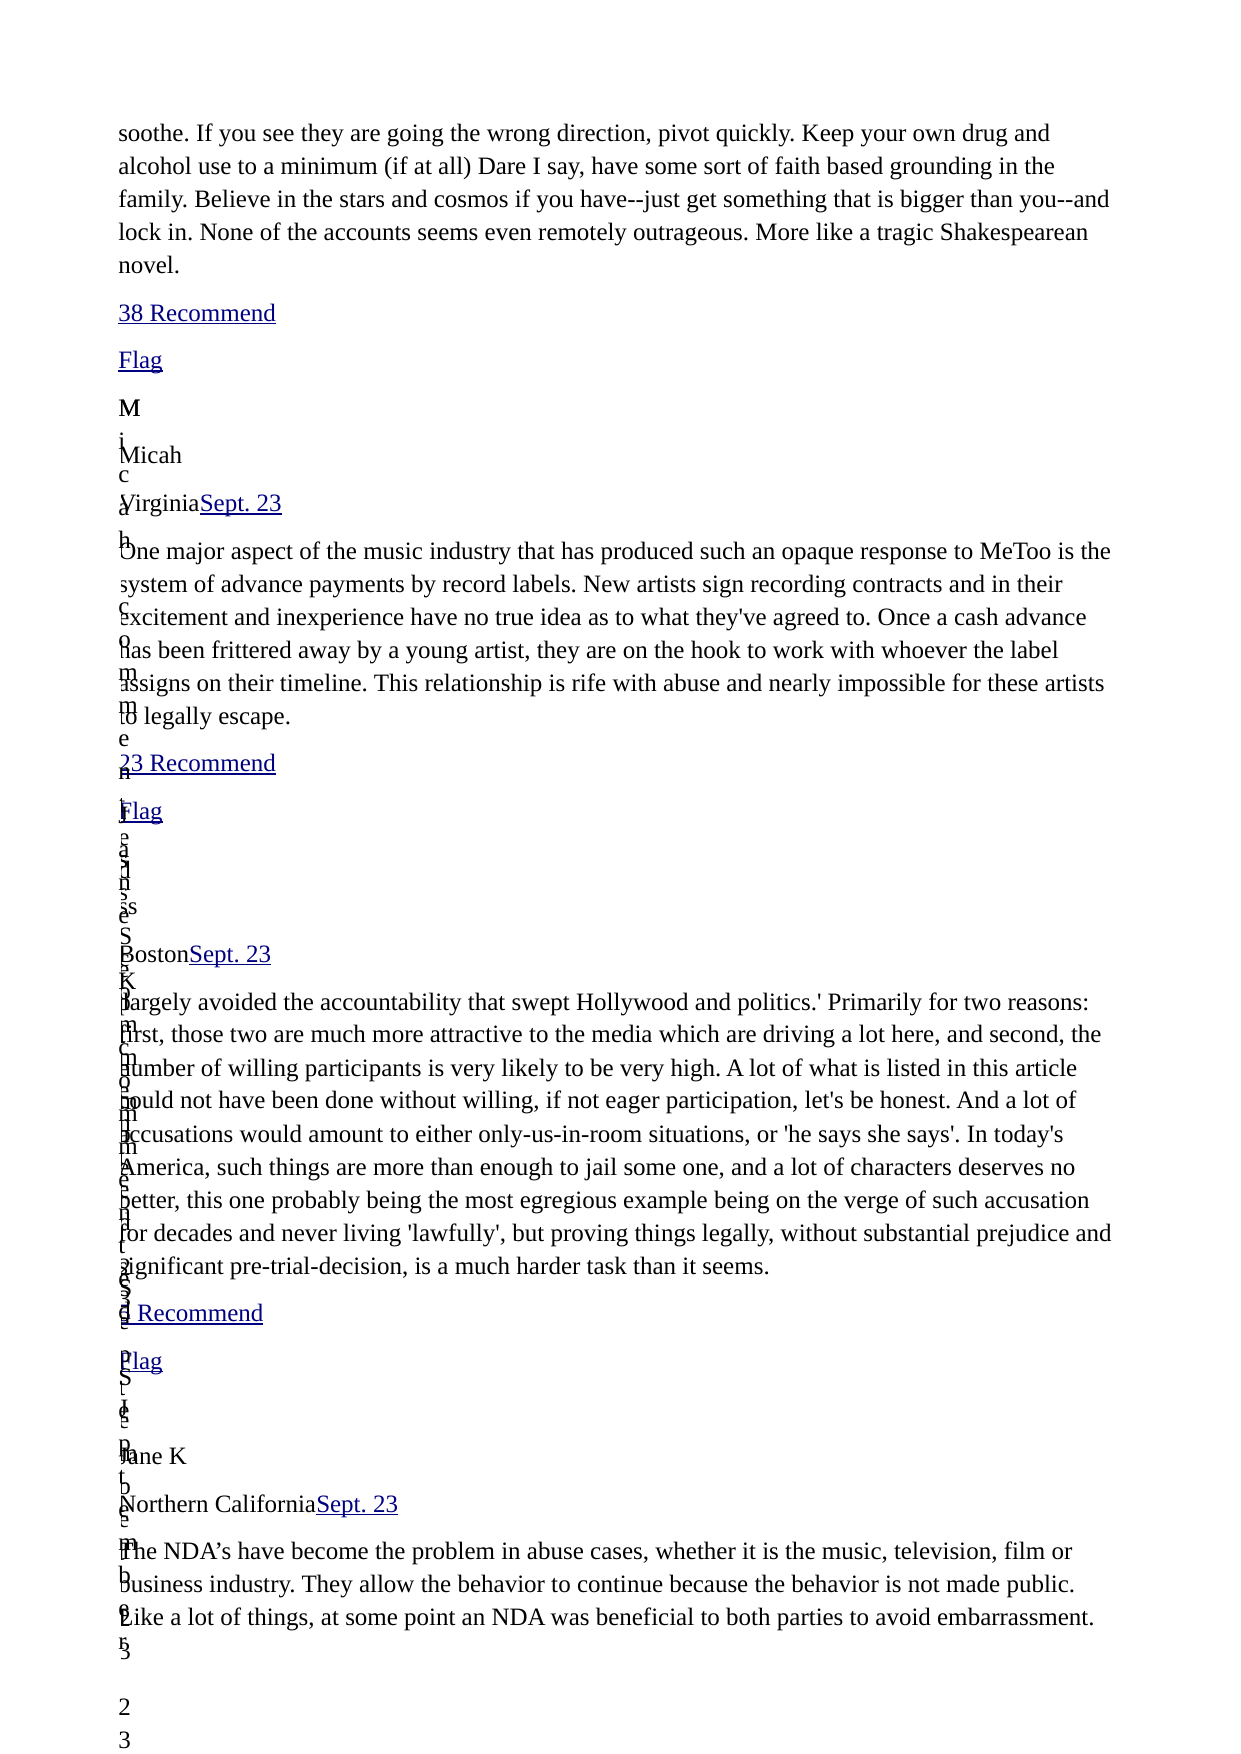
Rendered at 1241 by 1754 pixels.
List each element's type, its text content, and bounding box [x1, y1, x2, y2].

text VirginiaSept. 23 [121, 488, 1122, 517]
text Flag [121, 796, 1122, 825]
text The NDA’s have become the problem in abuse cases, whether it is the music, television, film or business industry. They allow the behavior to continue because the behavior is not made public. Like a lot of things, at some point an NDA was beneficial to both parties to avoid embarrassment. [121, 1536, 1122, 1631]
text Flag [121, 1346, 1122, 1375]
text BostonSept. 23 [121, 939, 1122, 968]
text 23 Recommend [121, 748, 1122, 777]
text Jane K [121, 1441, 1122, 1470]
text M [121, 393, 1122, 422]
text 38 Recommend [118, 298, 1122, 327]
text ss [121, 891, 1122, 920]
text One major aspect of the music industry that has produced such an opaque response to MeToo is the system of advance payments by record labels. New artists sign recording contracts and in their excitement and inexperience have no true idea as to what they've agreed to. Once a cash advance has been frittered away by a young artist, they are on the hook to work with whoever the label assigns on their timeline. This relationship is rife with abuse and nearly impossible for these artists to legally escape. [121, 536, 1122, 730]
text Flag [118, 345, 1122, 374]
text Northern CaliforniaSept. 23 [121, 1489, 1122, 1517]
text 5 Recommend [121, 1298, 1122, 1327]
text 'largely avoided the accountability that swept Hollywood and politics.' Primarily for two reasons: first, those two are much more attractive to the media which are driving a lot here, and second, the number of willing participants is very likely to be very high. A lot of what is listed in this article could not have been done without willing, if not eager participation, let's be honest. And a lot of accusations would amount to either only-us-in-room situations, or 'he says she says'. In today's America, such things are more than enough to jail some one, and a lot of characters deserves no better, this one probably being the most egregious example being on the verge of such accusation for decades and never living 'lawfully', but proving things legally, without substantial prejudice and significant pre-trial-decision, is a much harder task than it seems. [121, 987, 1122, 1279]
text soothe. If you see they are going the wrong direction, pivot quickly. Keep your own drug and alcohol use to a minimum (if at all) Dare I say, have some sort of faith based grounding in the family. Believe in the stars and cosmos if you have--just get something that is bigger than you--and lock in. None of the accounts seems even remotely outrageous. More like a tragic Shakespearean novel. [118, 118, 1122, 279]
text J [121, 1393, 1122, 1422]
text Micah [121, 441, 1122, 469]
text s [121, 844, 1122, 872]
